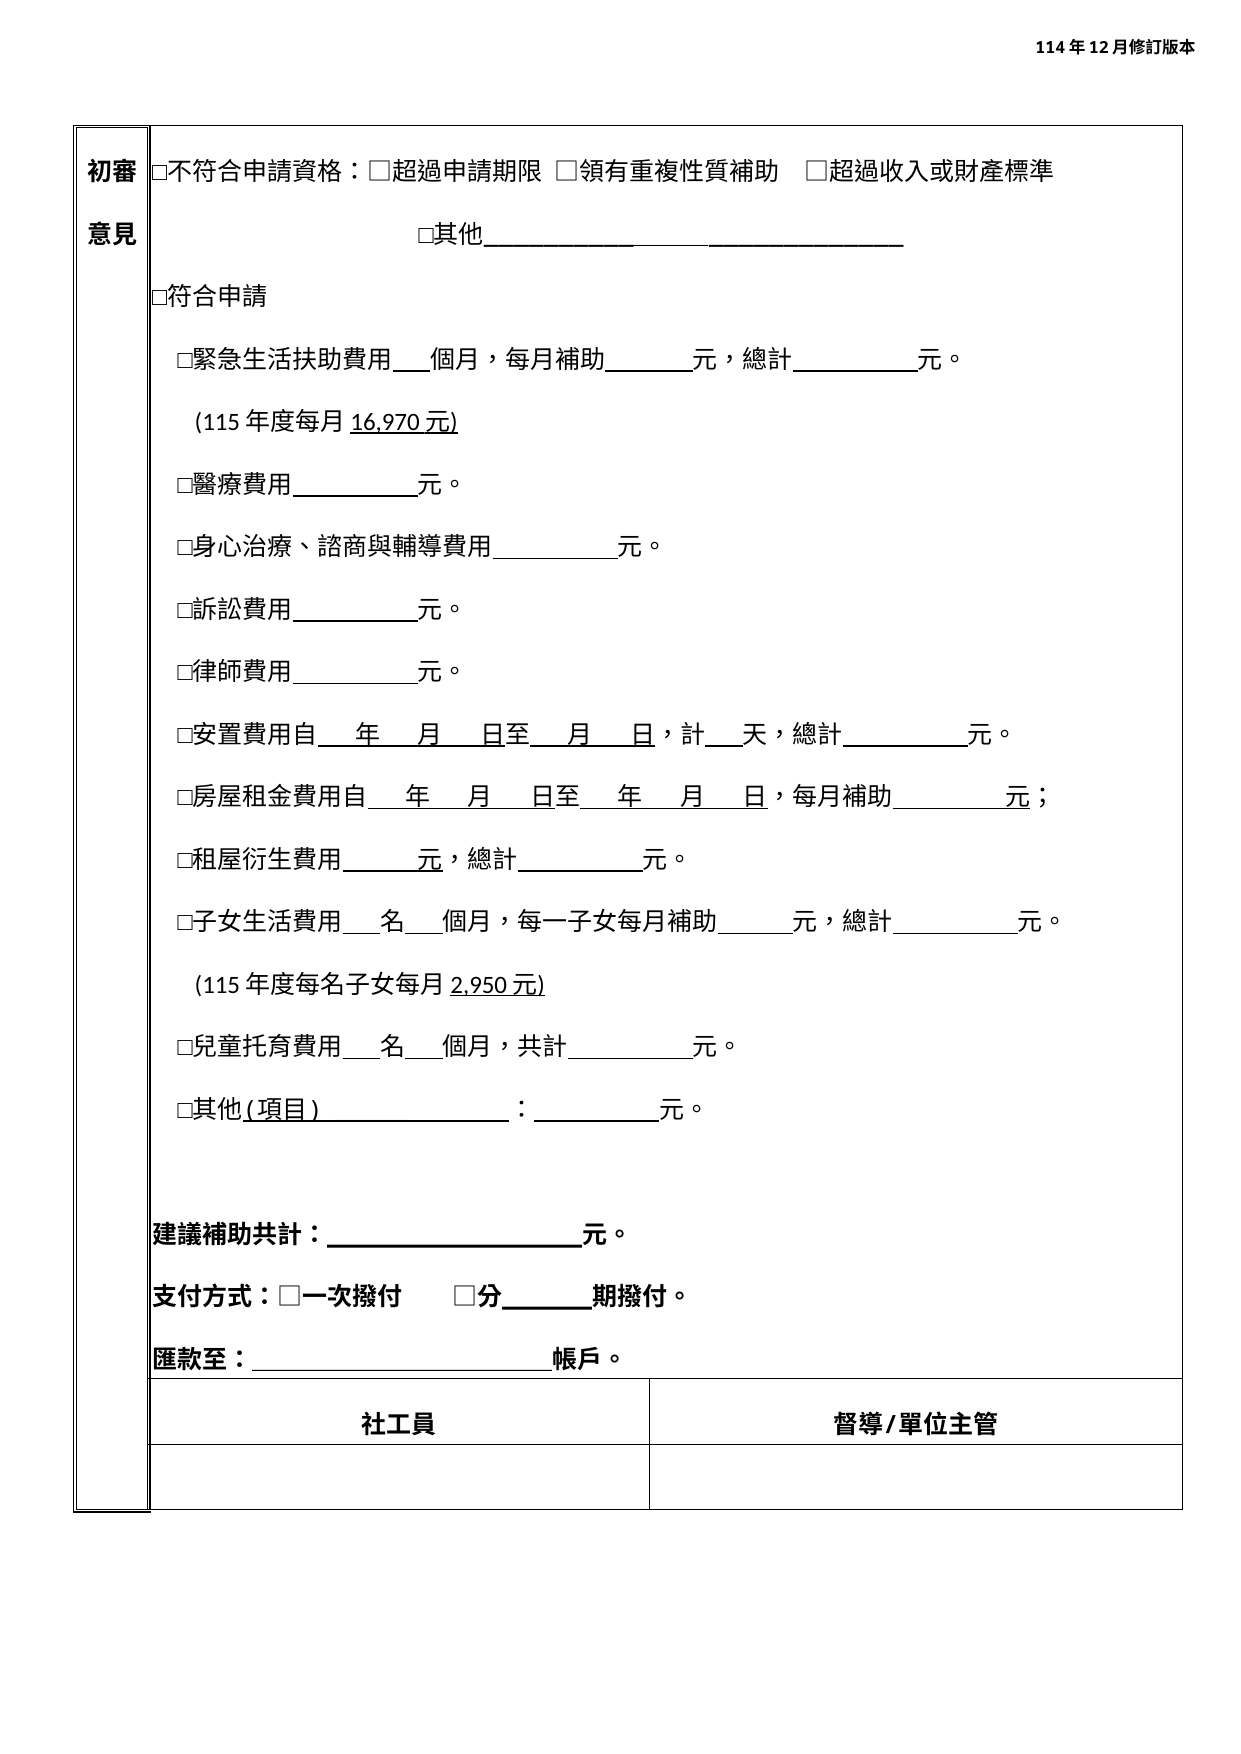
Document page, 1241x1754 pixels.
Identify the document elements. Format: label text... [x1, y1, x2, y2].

table_cell □不符合申請資格：□超過申請期限 □領有重複性質補助 □超過收入或財產標準 □其他__________＿＿＿_____________ □符合申請 □緊急生活扶助費用 個月，每月補助 元，總計 元。 (115年度每月16,970元) □醫療費用 元。 □身心治療、諮商與輔導費用 元。 □訴訟費用 元。 □律師費用 元。 □安置費用自 年 月 日至 月 日，計 天，總計 元。 □房屋租金費用自 年 月 日至 年 月 日，每月補助 元； □租屋衍生費用 元，總計 元。 □子女生活費用 名 個月，每一子女每月補助 元，總計 元。 (115年度每名子女每月2,950元) □兒童托育費用 名 個月，共計 元。 □其他(項目) ＿＿＿ ： 元。 建議補助共計：_________________元。 支付方式：□一次撥付 □分______期撥付。 匯款至：＿＿＿＿＿＿＿＿＿＿＿＿帳戶。 [151, 126, 1182, 1378]
table_cell [650, 1445, 1182, 1509]
table_cell 社工員 [151, 1379, 649, 1444]
table_cell [151, 1445, 649, 1509]
table_cell 初審 意見 [77, 128, 147, 1509]
table_cell 督導/單位主管 [650, 1379, 1182, 1444]
